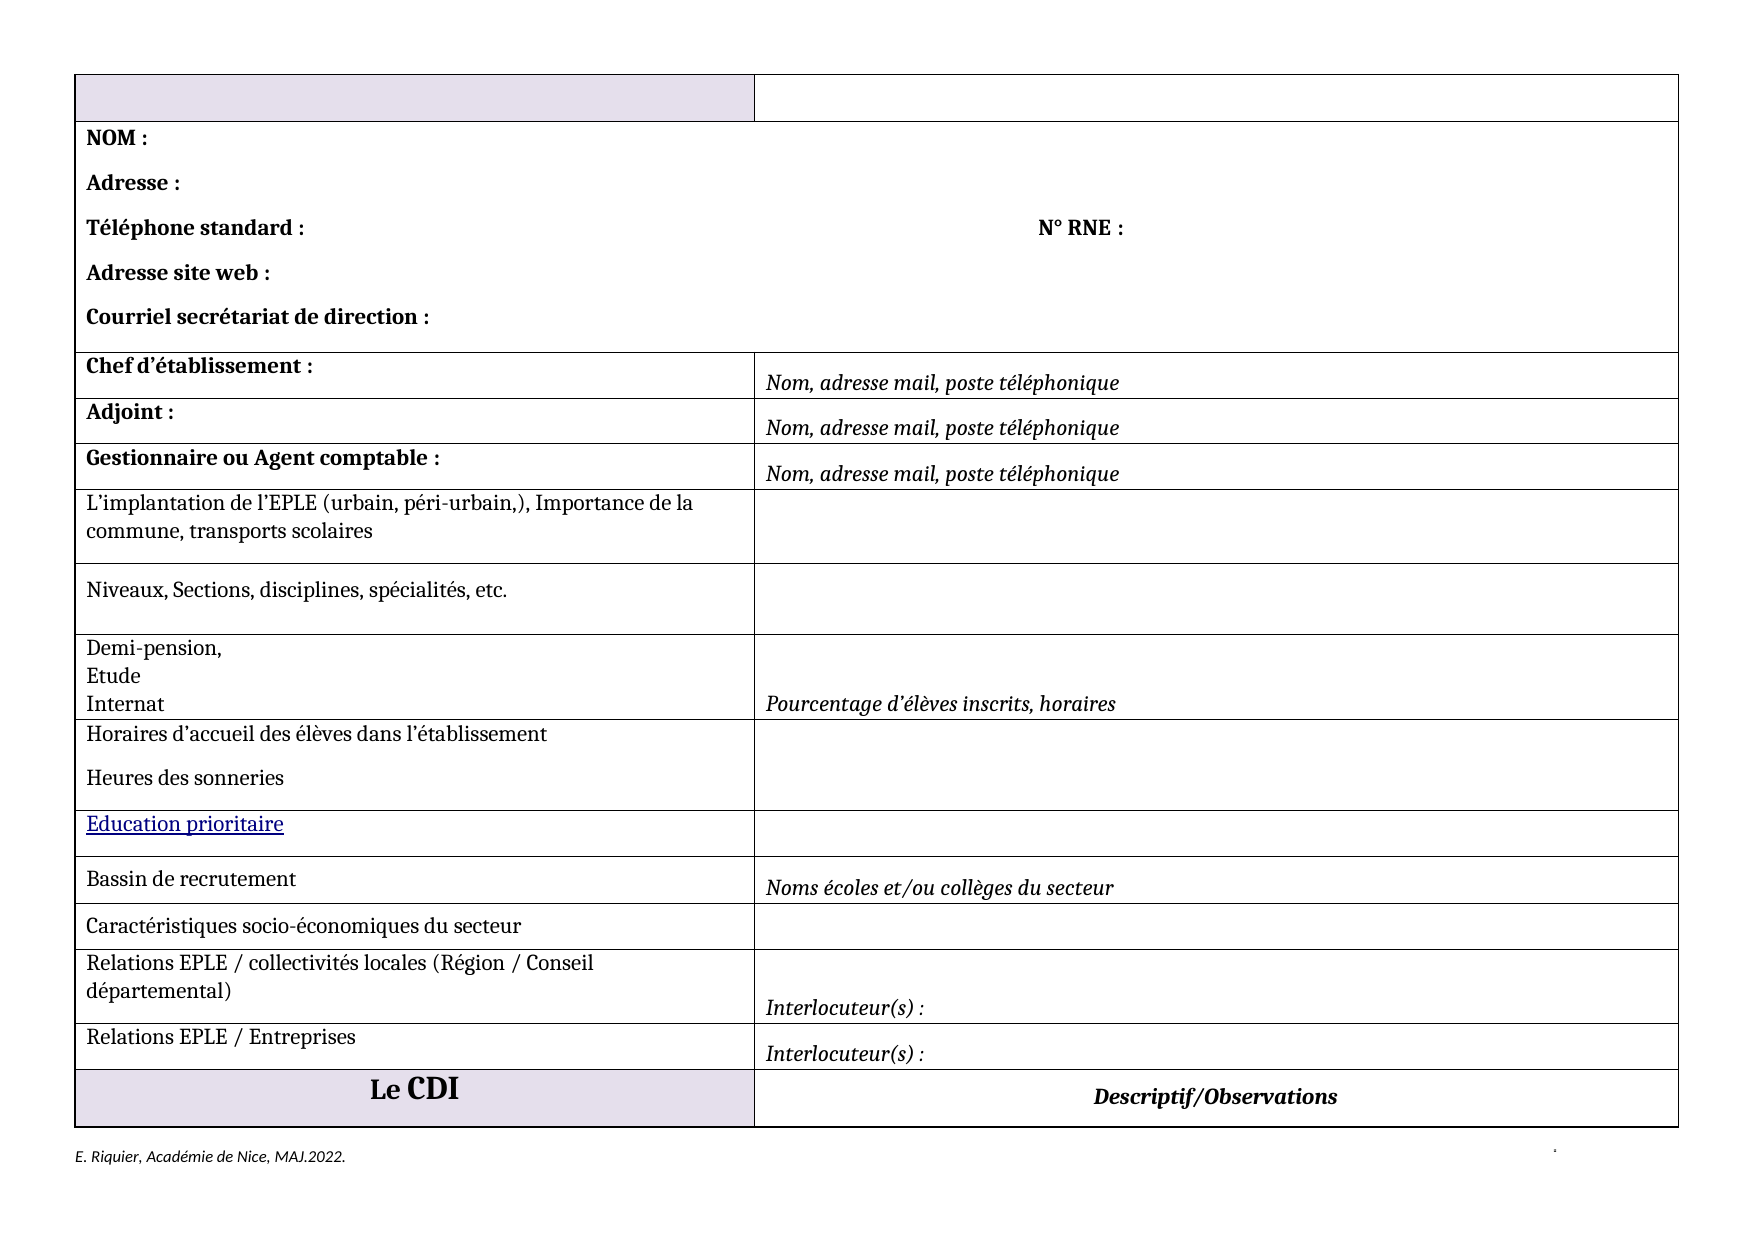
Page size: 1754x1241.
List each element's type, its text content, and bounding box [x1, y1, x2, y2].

table_cell Adjoint : [76, 399, 754, 443]
table_cell Caractéristiques socio-économiques du secteur [76, 904, 754, 949]
table_cell Descriptif/Observations [755, 1070, 1678, 1126]
table_cell Bassin de recrutement [76, 857, 754, 903]
table_cell Noms écoles et/ou collèges du secteur [755, 857, 1678, 903]
table_cell NOM : Adresse : Téléphone standard : N° RNE : Adresse site web : Courriel secrétariat de direction : [76, 122, 1678, 352]
table_cell Demi-pension, Etude Internat [76, 635, 754, 719]
table_cell Interlocuteur(s) : [755, 1024, 1678, 1069]
table_header [76, 75, 754, 121]
table_cell Horaires d’accueil des élèves dans l’établissement Heures des sonneries [76, 720, 754, 810]
table_cell Relations EPLE / collectivités locales (Région / Conseil départemental) [76, 950, 754, 1023]
table_cell [755, 564, 1678, 634]
table_cell [755, 720, 1678, 810]
table_cell [755, 811, 1678, 856]
table_cell Nom, adresse mail, poste téléphonique [755, 353, 1678, 397]
table_cell Interlocuteur(s) : [755, 950, 1678, 1023]
table_cell [755, 904, 1678, 949]
table_cell Pourcentage d’élèves inscrits, horaires [755, 635, 1678, 719]
table_cell Nom, adresse mail, poste téléphonique [755, 444, 1678, 489]
table_cell L’implantation de l’EPLE (urbain, péri-urbain,), Importance de la commune, transports scolaires [76, 490, 754, 563]
table_cell [755, 490, 1678, 563]
table_cell Niveaux, Sections, disciplines, spécialités, etc. [76, 564, 754, 634]
table_cell Nom, adresse mail, poste téléphonique [755, 399, 1678, 443]
table_header [755, 75, 1678, 121]
table_cell Relations EPLE / Entreprises [76, 1024, 754, 1069]
table_cell Le CDI [76, 1070, 754, 1126]
table_cell Education prioritaire [76, 811, 754, 856]
table_cell Chef d’établissement : [76, 353, 754, 397]
table_cell Gestionnaire ou Agent comptable : [76, 444, 754, 489]
